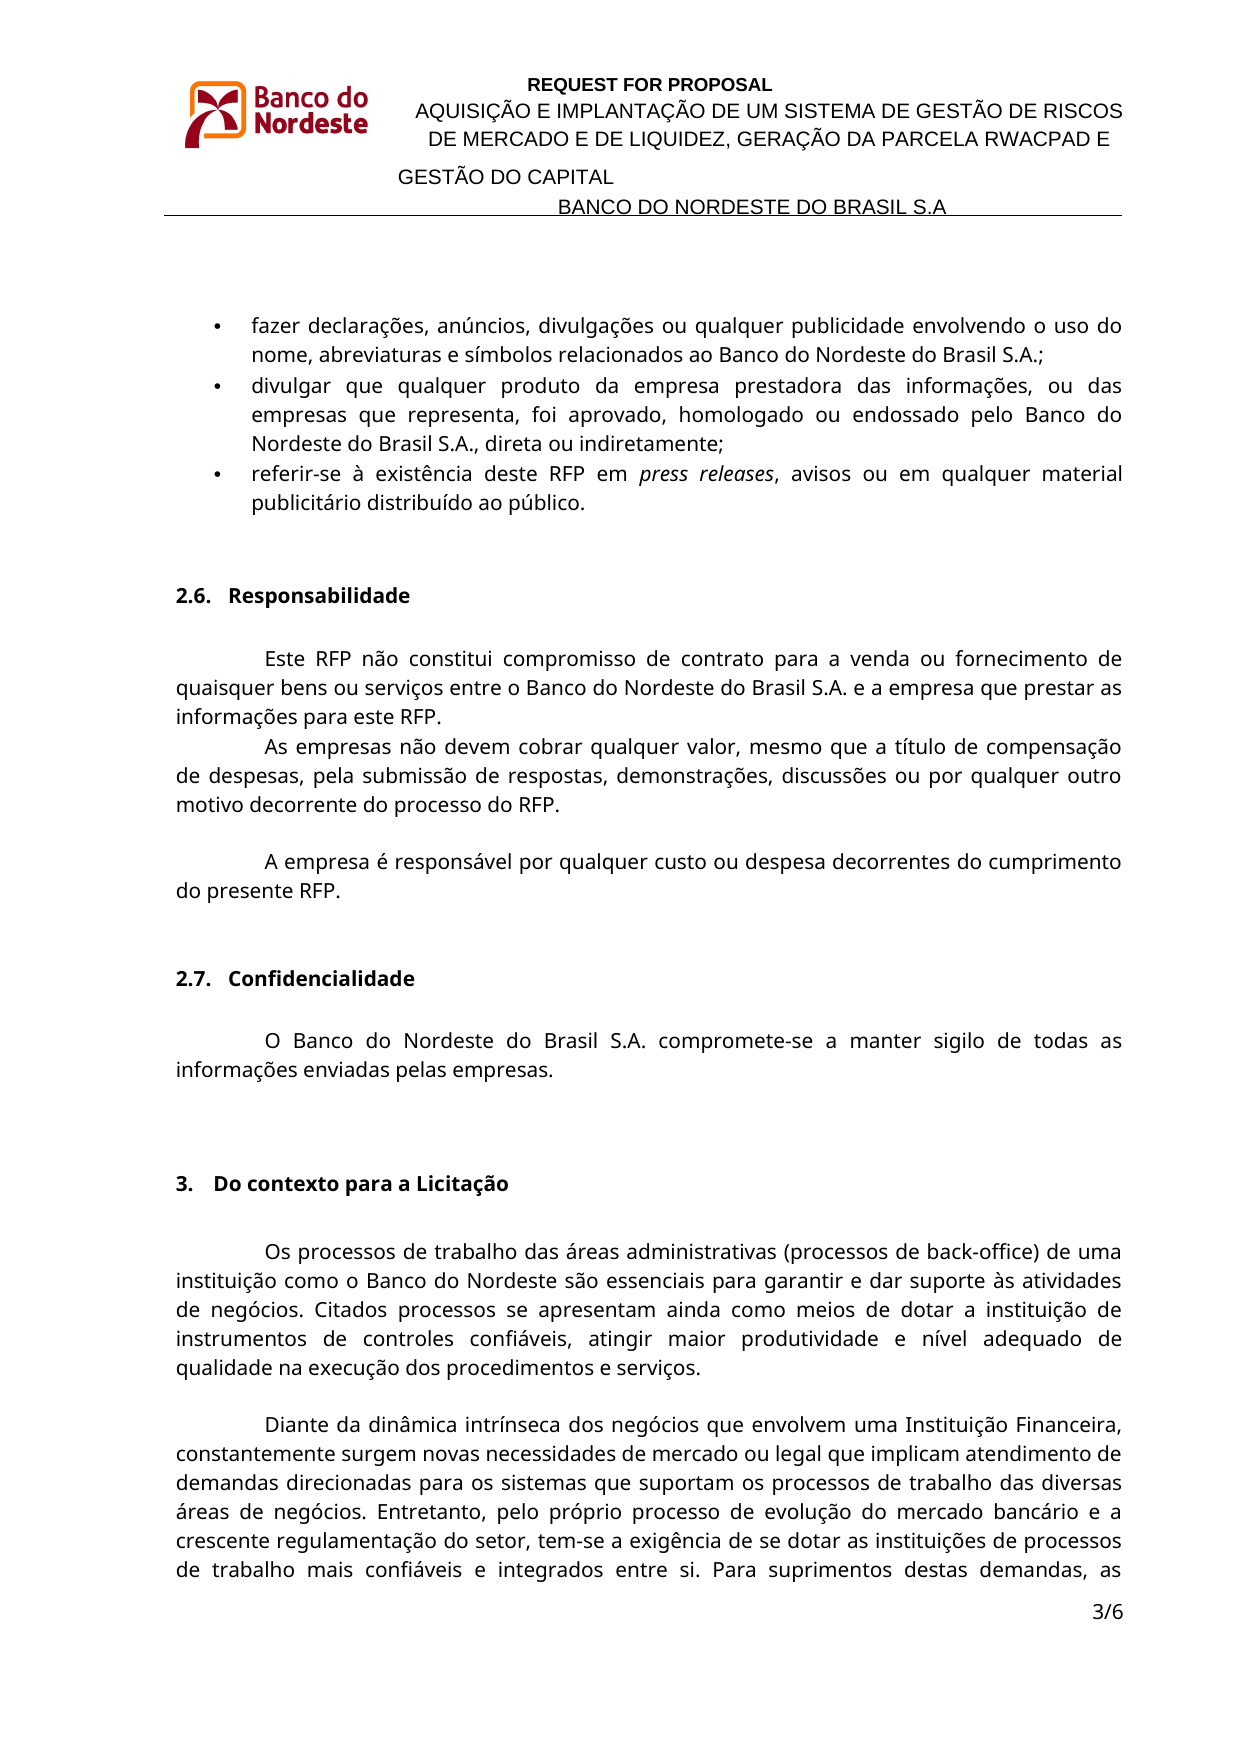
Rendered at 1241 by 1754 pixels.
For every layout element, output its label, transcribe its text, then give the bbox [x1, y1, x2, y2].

list referir-se à existência deste RFP em press releases, avisos ou em qualquer material publicitário distribuído ao público. [213, 459, 1123, 517]
subtitle Responsabilidade [176, 581, 1125, 610]
text Os processos de trabalho das áreas administrativas (processos de back-office) de uma instituição como o Banco do Nordeste são essenciais para garantir e dar suporte às atividades de negócios. Citados processos se apresentam ainda como meios de dotar a instituição de instrumentos de controles confiáveis, atingir maior produtividade e nível adequado de qualidade na execução dos procedimentos e serviços. [176, 1237, 1123, 1382]
text As empresas não devem cobrar qualquer valor, mesmo que a título de compensação de despesas, pela submissão de respostas, demonstrações, discussões ou por qualquer outro motivo decorrente do processo do RFP. [176, 732, 1123, 819]
text O Banco do Nordeste do Brasil S.A. compromete-se a manter sigilo de todas as informações enviadas pelas empresas. [176, 1027, 1123, 1084]
text Este RFP não constitui compromisso de contrato para a venda ou fornecimento de quaisquer bens ou serviços entre o Banco do Nordeste do Brasil S.A. e a empresa que prestar as informações para este RFP. [176, 644, 1123, 730]
text A empresa é responsável por qualquer custo ou despesa decorrentes do cumprimento do presente RFP. [176, 847, 1123, 904]
text Diante da dinâmica intrínseca dos negócios que envolvem uma Instituição Financeira, constantemente surgem novas necessidades de mercado ou legal que implicam atendimento de demandas direcionadas para os sistemas que suportam os processos de trabalho das diversas áreas de negócios. Entretanto, pelo próprio processo de evolução do mercado bancário e a crescente regulamentação do setor, tem-se a exigência de se dotar as instituições de processos de trabalho mais confiáveis e integrados entre si. Para suprimentos destas demandas, as [176, 1410, 1123, 1583]
list divulgar que qualquer produto da empresa prestadora das informações, ou das empresas que representa, foi aprovado, homologado ou endossado pelo Banco do Nordeste do Brasil S.A., direta ou indiretamente; [213, 371, 1123, 457]
list fazer declarações, anúncios, divulgações ou qualquer publicidade envolvendo o uso do nome, abreviaturas e símbolos relacionados ao Banco do Nordeste do Brasil S.A.; [213, 311, 1123, 369]
picture [177, 73, 373, 154]
subtitle Do contexto para a Licitação [176, 1169, 1125, 1197]
subtitle Confidencialidade [176, 964, 1125, 993]
